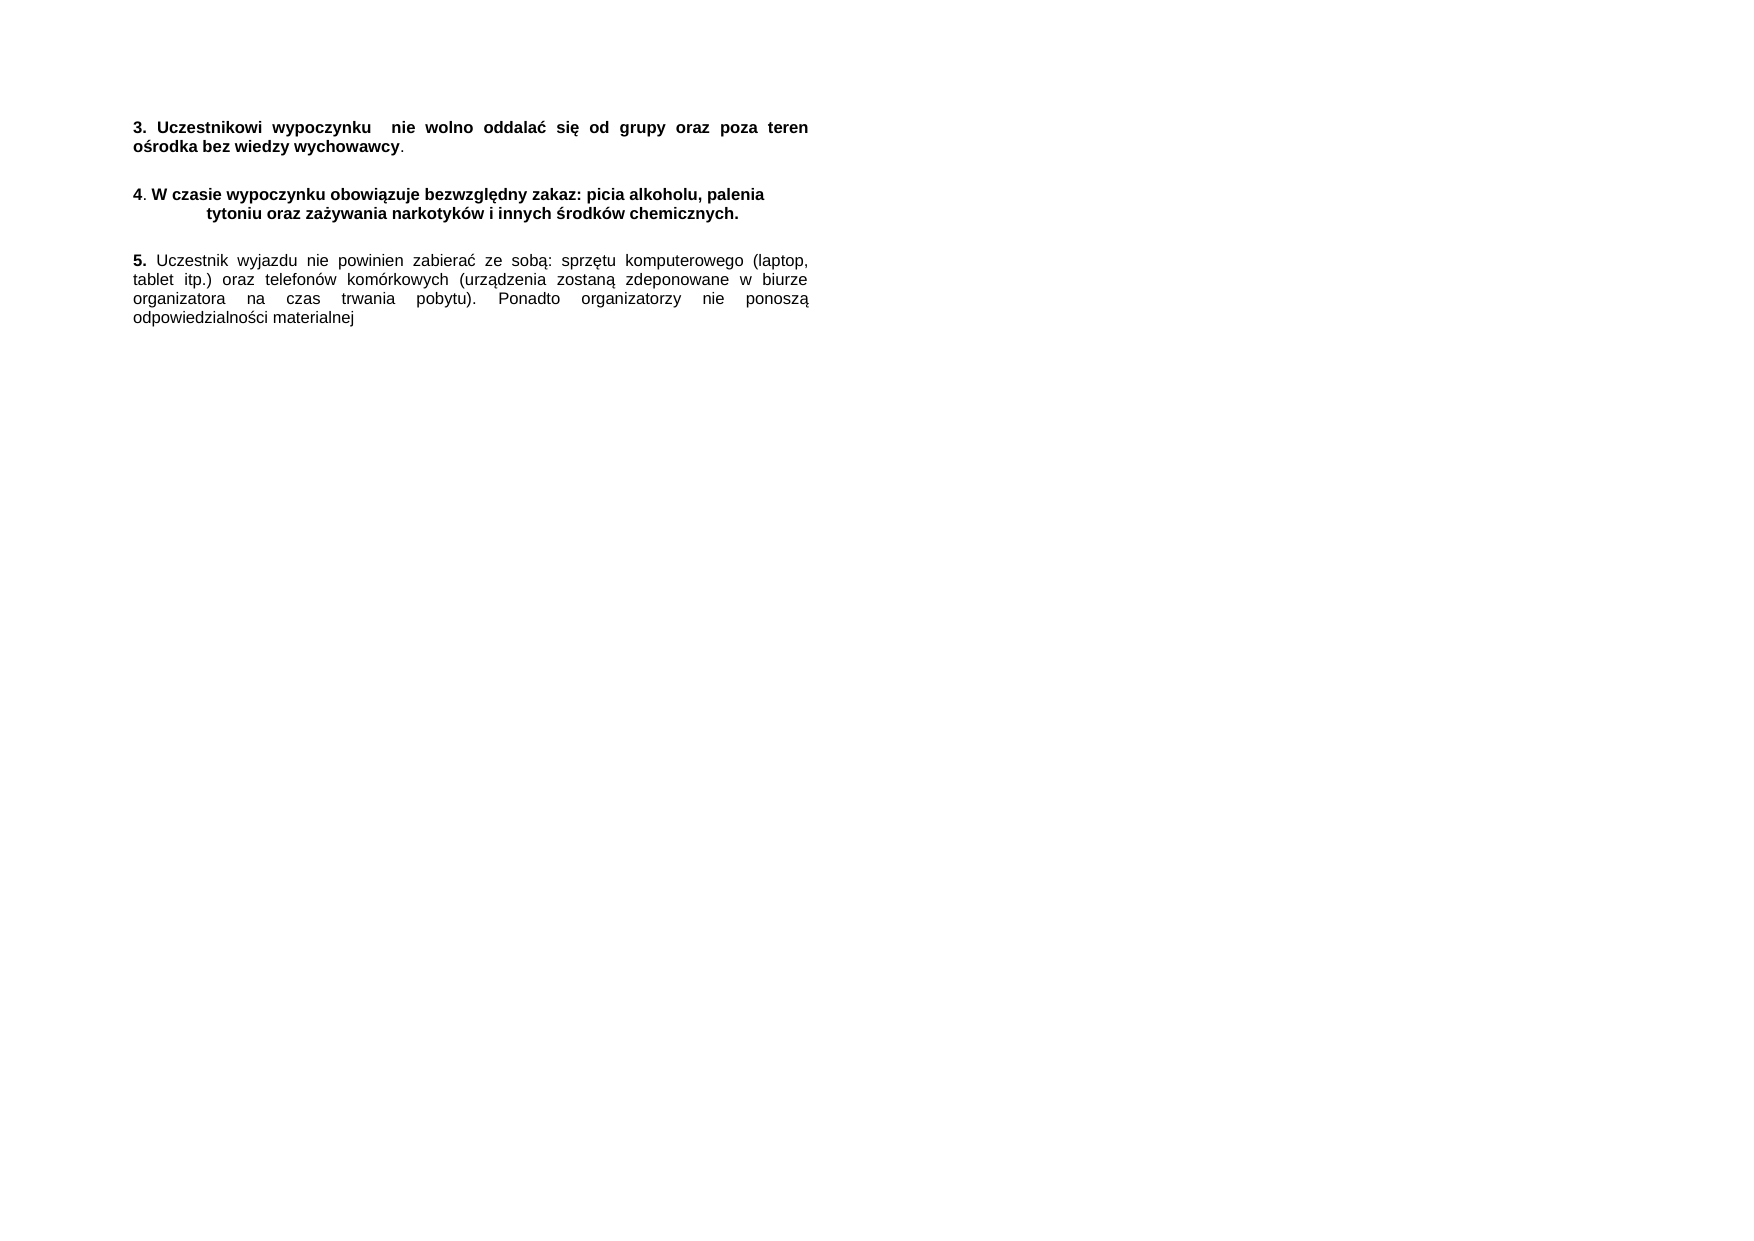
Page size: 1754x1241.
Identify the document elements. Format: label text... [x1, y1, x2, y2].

list 3. Uczestnikowi wypoczynku nie wolno oddalać się od grupy oraz poza teren ośrodka bez wiedzy wychowawcy. [133, 118, 809, 156]
list tytoniu oraz zażywania narkotyków i innych środków chemicznych. [133, 204, 809, 223]
list 5. Uczestnik wyjazdu nie powinien zabierać ze sobą: sprzętu komputerowego (laptop, tablet itp.) oraz telefonów komórkowych (urządzenia zostaną zdeponowane w biurze organizatora na czas trwania pobytu). Ponadto organizatorzy nie ponoszą odpowiedzialności materialnej [133, 251, 809, 327]
list 4. W czasie wypoczynku obowiązuje bezwzględny zakaz: picia alkoholu, palenia [133, 184, 809, 204]
